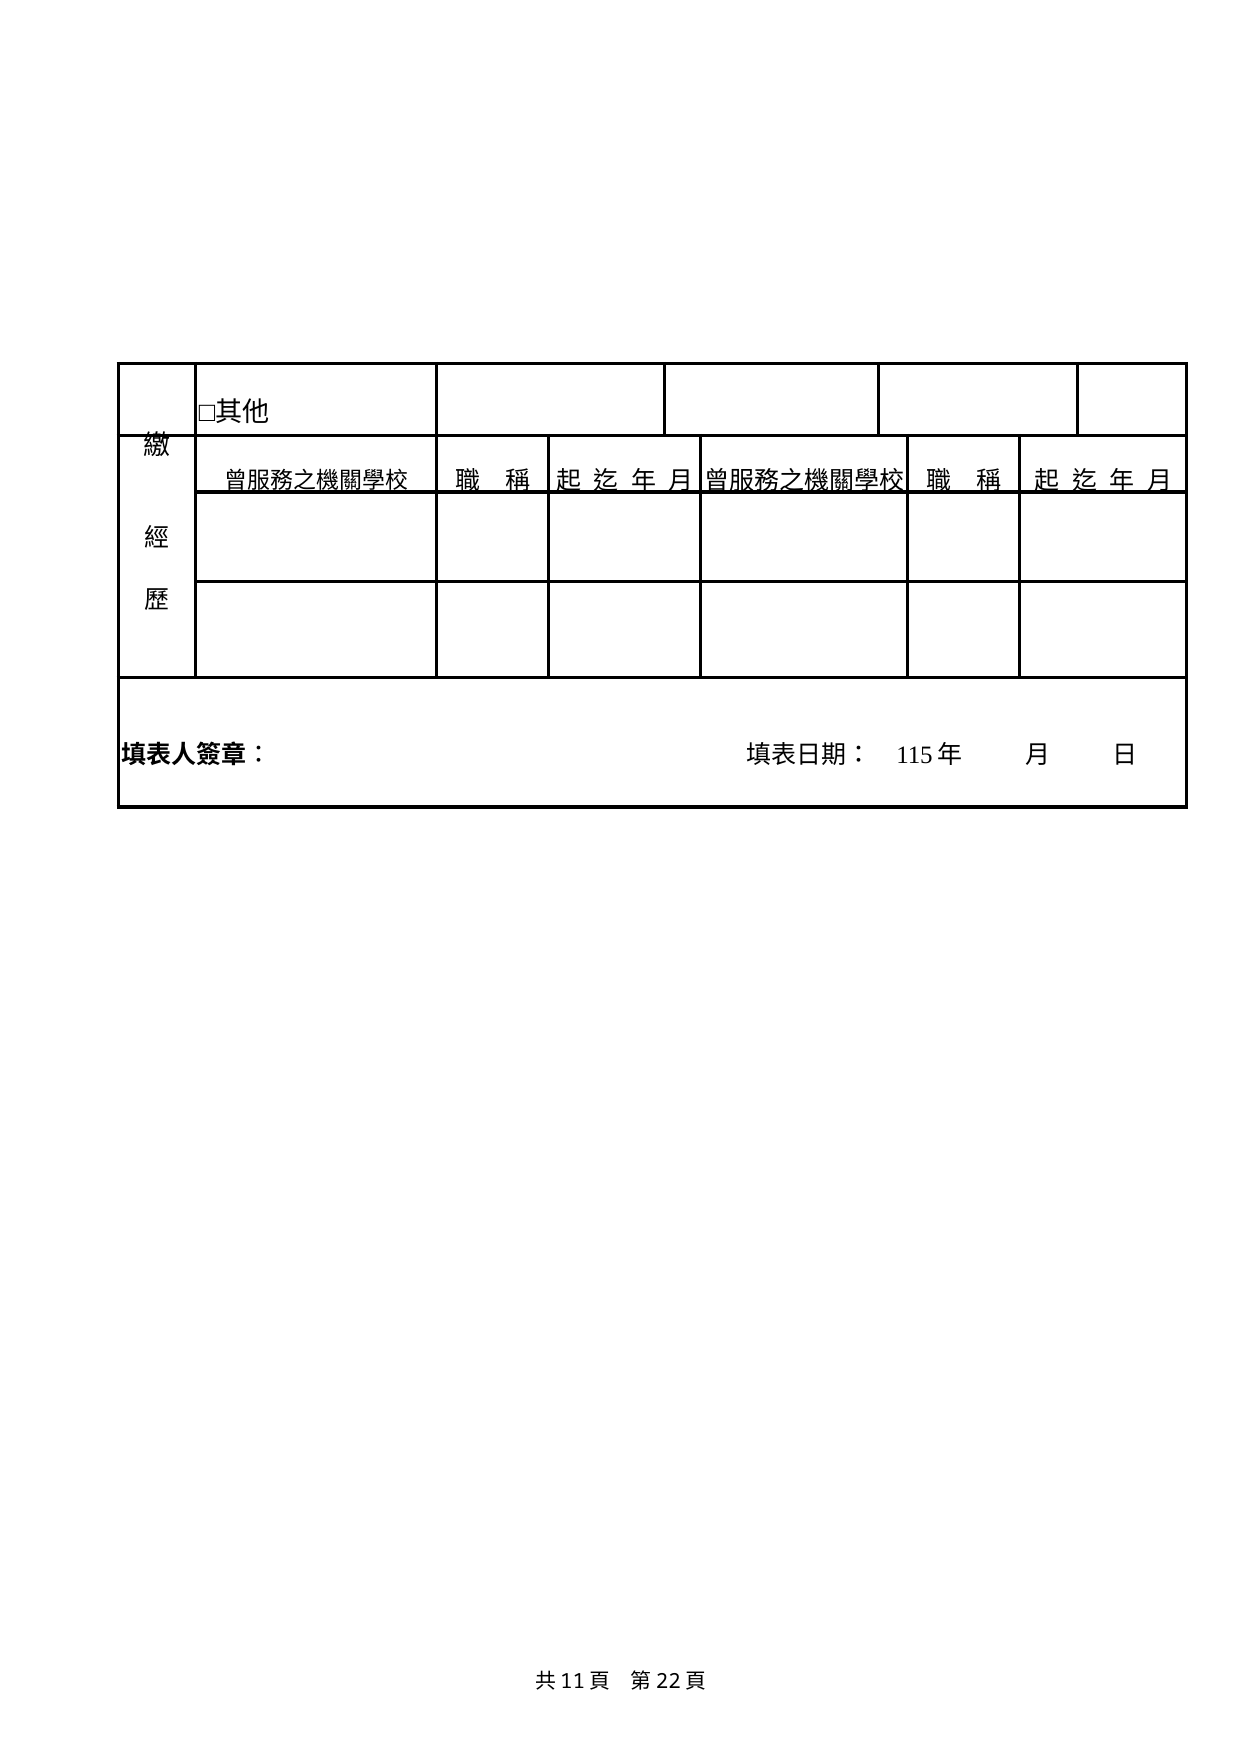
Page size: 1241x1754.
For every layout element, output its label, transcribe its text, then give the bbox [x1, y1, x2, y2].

table_cell 職 稱 [909, 437, 1018, 490]
table_cell [438, 365, 625, 434]
table_cell [625, 365, 663, 434]
table_cell 應 繳 驗 證 件 [120, 365, 194, 434]
table_cell 起 迄 年 月 [550, 437, 699, 490]
table_cell 起 迄 年 月 [1021, 437, 1185, 490]
table_cell [880, 365, 1076, 434]
table_cell [197, 494, 435, 580]
table_cell [1021, 583, 1185, 676]
table_cell [909, 583, 1018, 676]
table_cell 職 稱 [438, 437, 547, 490]
table_cell 曾服務之機關學校 [197, 437, 435, 490]
table_cell [702, 494, 906, 580]
table_cell [666, 365, 877, 434]
table_cell 曾服務之機關學校 [702, 437, 906, 490]
table_cell [1021, 494, 1185, 580]
table_cell [550, 494, 699, 580]
table_cell [197, 583, 435, 676]
table_cell [909, 494, 1018, 580]
table_cell [438, 583, 547, 676]
table_cell 填表人簽章： 填表日期： 115年 月 日 [120, 679, 1185, 805]
table_cell 經 歷 [120, 437, 194, 676]
table_cell [438, 494, 547, 580]
table_cell [702, 583, 906, 676]
table_cell □其他 [197, 365, 435, 434]
table_cell [550, 583, 699, 676]
table_cell [1079, 365, 1185, 434]
